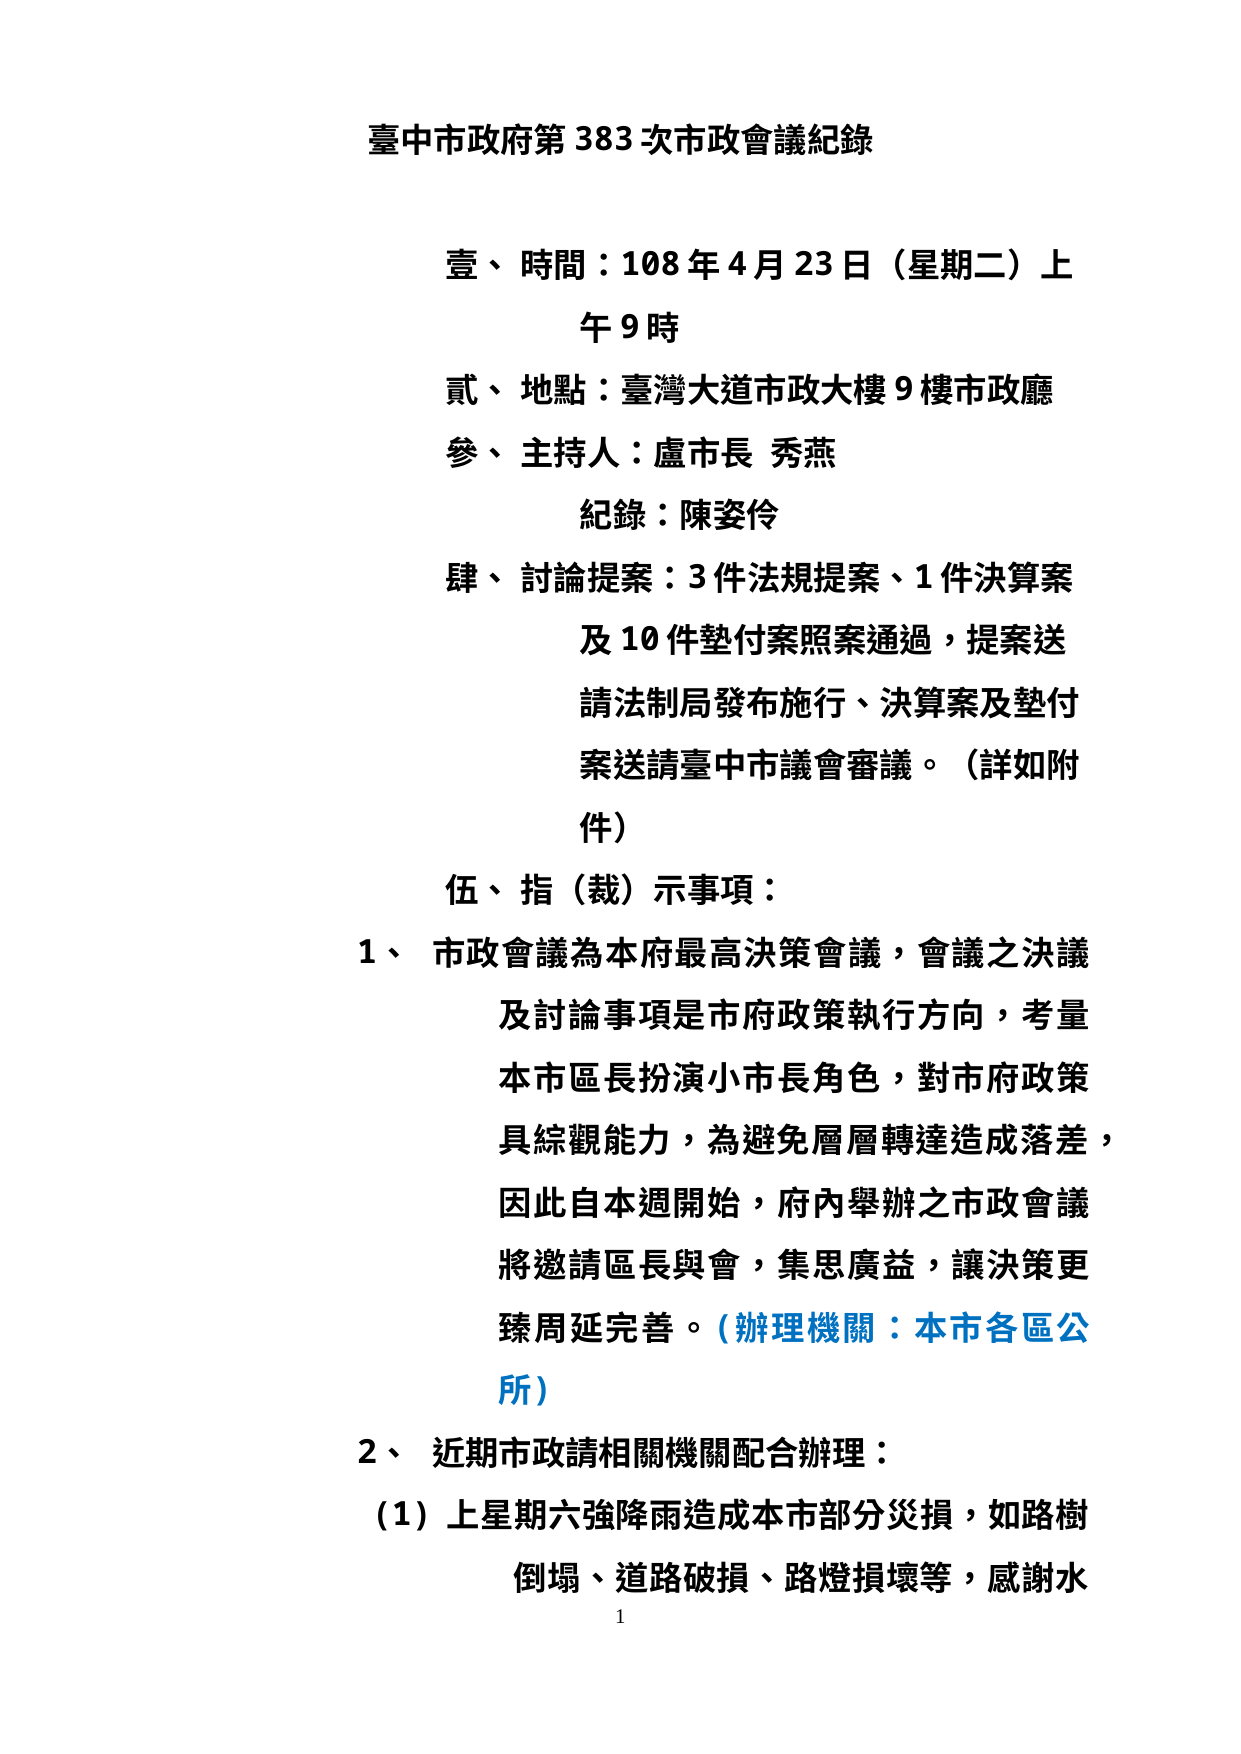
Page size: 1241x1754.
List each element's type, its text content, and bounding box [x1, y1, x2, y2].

list 近期市政請相關機關配合辦理： [357, 1409, 1090, 1471]
list 上星期六強降雨造成本市部分災損，如路樹倒塌、道路破損、路燈損壞等，感謝水 [372, 1471, 1090, 1596]
list 指（裁）示事項： [445, 846, 1090, 909]
text 臺中市政府第383次市政會議紀錄 [150, 96, 1090, 159]
list 市政會議為本府最高決策會議，會議之決議及討論事項是市府政策執行方向，考量本市區長扮演小市長角色，對市府政策具綜觀能力，為避免層層轉達造成落差，因此自本週開始，府內舉辦之市政會議將邀請區長與會，集思廣益，讓決策更臻周延完善。(辦理機關：本市各區公所) [357, 909, 1090, 1409]
list 地點：臺灣大道市政大樓9樓市政廳 [445, 346, 1090, 409]
list 主持人：盧市長 秀燕 紀錄：陳姿伶 [445, 409, 1090, 534]
list 討論提案：3件法規提案、1件決算案及10件墊付案照案通過，提案送請法制局發布施行、決算案及墊付案送請臺中市議會審議。（詳如附件） [445, 534, 1090, 846]
list 時間：108年4月23日（星期二）上午9時 [445, 221, 1090, 346]
